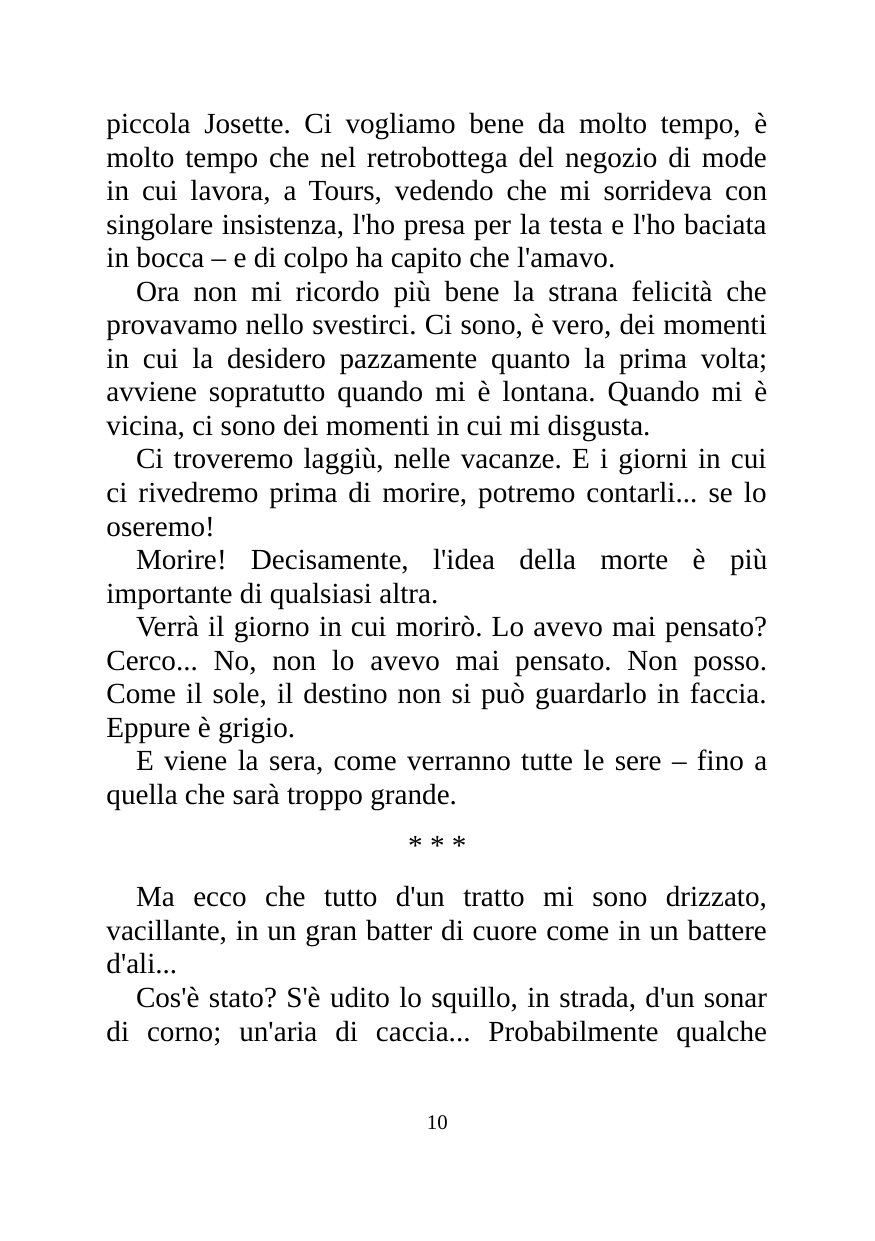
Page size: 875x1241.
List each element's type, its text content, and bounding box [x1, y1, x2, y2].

text Cos'è stato? S'è udito lo squillo, in strada, d'un sonar di corno; un'aria di caccia... Probabilmente qualche [106, 980, 768, 1047]
text * * * [106, 828, 768, 862]
text Morire! Decisamente, l'idea della morte è più importante di qualsiasi altra. [106, 542, 768, 609]
text Ora non mi ricordo più bene la strana felicità che provavamo nello svestirci. Ci sono, è vero, dei momenti in cui la desidero pazzamente quanto la prima volta; avviene sopratutto quando mi è lontana. Quando mi è vicina, ci sono dei momenti in cui mi disgusta. [106, 274, 768, 442]
text Ma ecco che tutto d'un tratto mi sono drizzato, vacillante, in un gran batter di cuore come in un battere d'ali... [106, 879, 768, 980]
text Verrà il giorno in cui morirò. Lo avevo mai pensato? Cerco... No, non lo avevo mai pensato. Non posso. Come il sole, il destino non si può guardarlo in faccia. Eppure è grigio. [106, 609, 768, 743]
text Ci troveremo laggiù, nelle vacanze. E i giorni in cui ci rivedremo prima di morire, potremo contarli... se lo oseremo! [106, 442, 768, 542]
text piccola Josette. Ci vogliamo bene da molto tempo, è molto tempo che nel retrobottega del negozio di mode in cui lavora, a Tours, vedendo che mi sorrideva con singolare insistenza, l'ho presa per la testa e l'ho baciata in bocca – e di colpo ha capito che l'amavo. [106, 106, 768, 274]
text E viene la sera, come verranno tutte le sere – fino a quella che sarà troppo grande. [106, 743, 768, 811]
